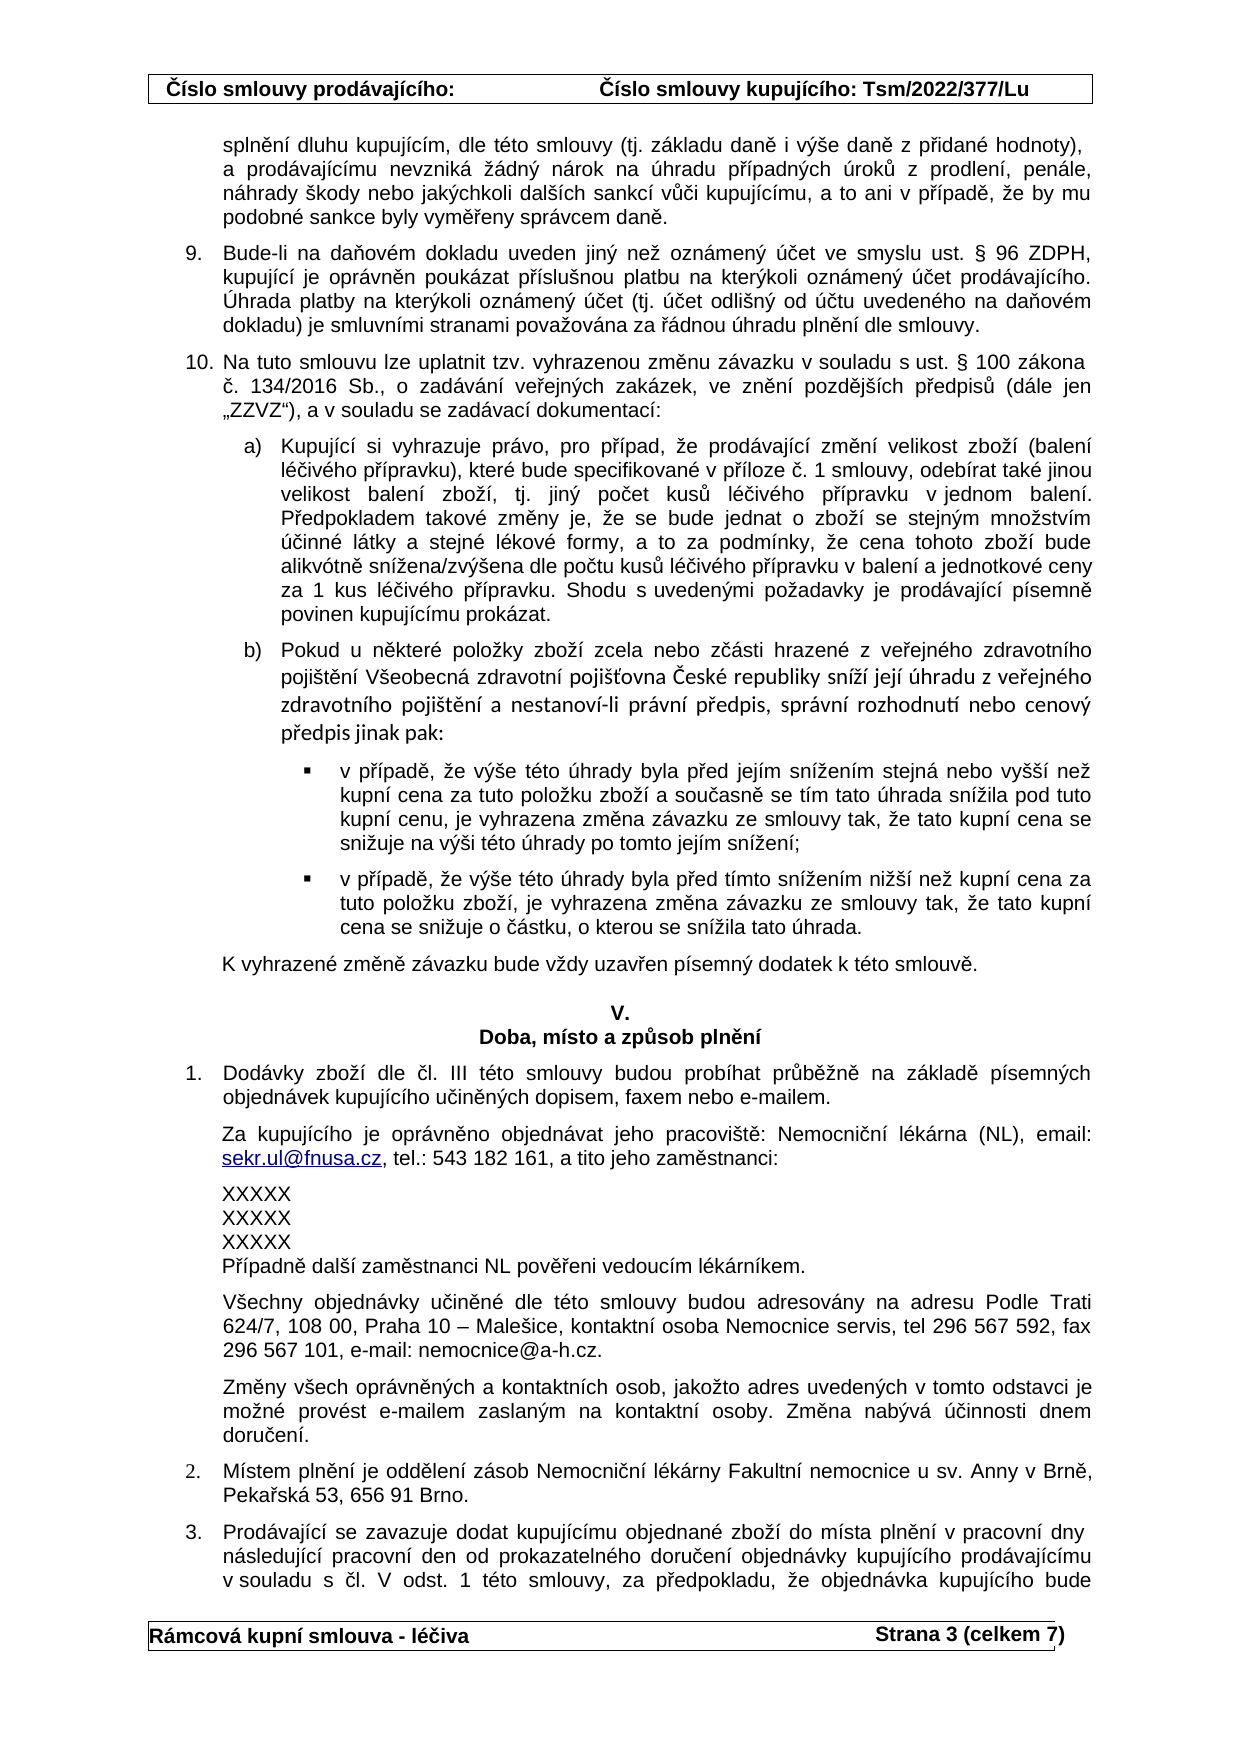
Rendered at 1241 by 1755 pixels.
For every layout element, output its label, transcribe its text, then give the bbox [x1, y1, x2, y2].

subtitle Doba, místo a způsob plnění [148, 1024, 1093, 1048]
list v případě, že výše této úhrady byla před tímto snížením nižší než kupní cena za tuto položku zboží, je vyhrazena změna závazku ze smlouvy tak, že tato kupní cena se snižuje o částku, o kterou se snížila tato úhrada. [302, 867, 1093, 939]
list v případě, že výše této úhrady byla před jejím snížením stejná nebo vyšší než kupní cena za tuto položku zboží a současně se tím tato úhrada snížila pod tuto kupní cenu, je vyhrazena změna závazku ze smlouvy tak, že tato kupní cena se snižuje na výši této úhrady po tomto jejím snížení; [302, 759, 1093, 854]
text Změny všech oprávněných a kontaktních osob, jakožto adres uvedených v tomto odstavci je možné provést e-mailem zaslaným na kontaktní osoby. Změna nabývá účinnosti dnem doručení. [223, 1374, 1093, 1446]
text XXXXX [222, 1230, 1093, 1254]
list Na tuto smlouvu lze uplatnit tzv. vyhrazenou změnu závazku v souladu s ust. § 100 zákona č. 134/2016 Sb., o zadávání veřejných zakázek, ve znění pozdějších předpisů (dále jen „ZZVZ“), a v souladu se zadávací dokumentací: [185, 349, 1093, 421]
list Místem plnění je oddělení zásob Nemocniční lékárny Fakultní nemocnice u sv. Anny v Brně, Pekařská 53, 656 91 Brno. [185, 1459, 1093, 1507]
text Za kupujícího je oprávněno objednávat jeho pracoviště: Nemocniční lékárna (NL), email: sekr.ul@fnusa.cz, tel.: 543 182 161, a tito jeho zaměstnanci: [222, 1121, 1093, 1169]
list Prodávající se zavazuje dodat kupujícímu objednané zboží do místa plnění v pracovní dny následující pracovní den od prokazatelného doručení objednávky kupujícího prodávajícímu v souladu s čl. V odst. 1 této smlouvy, za předpokladu, že objednávka kupujícího bude [185, 1519, 1093, 1591]
text Všechny objednávky učiněné dle této smlouvy budou adresovány na adresu Podle Trati 624/7, 108 00, Praha 10 – Malešice, kontaktní osoba Nemocnice servis, tel 296 567 592, fax 296 567 101, e-mail: nemocnice@a-h.cz. [223, 1290, 1093, 1362]
list Pokud u některé položky zboží zcela nebo zčásti hrazené z veřejného zdravotního pojištění Všeobecná zdravotní pojišťovna České republiky sníží její úhradu z veřejného zdravotního pojištění a nestanoví-li právní předpis, správní rozhodnutí nebo cenový předpis jinak pak: [243, 638, 1093, 746]
list Kupující si vyhrazuje právo, pro případ, že prodávající změní velikost zboží (balení léčivého přípravku), které bude specifikované v příloze č. 1 smlouvy, odebírat také jinou velikost balení zboží, tj. jiný počet kusů léčivého přípravku v jednom balení. Předpokladem takové změny je, že se bude jednat o zboží se stejným množstvím účinné látky a stejné lékové formy, a to za podmínky, že cena tohoto zboží bude alikvótně snížena/zvýšena dle počtu kusů léčivého přípravku v balení a jednotkové ceny za 1 kus léčivého přípravku. Shodu s uvedenými požadavky je prodávající písemně povinen kupujícímu prokázat. [243, 434, 1093, 626]
text Případně další zaměstnanci NL pověřeni vedoucím lékárníkem. [222, 1254, 1093, 1278]
list Bude-li na daňovém dokladu uveden jiný než oznámený účet ve smyslu ust. § 96 ZDPH, kupující je oprávněn poukázat příslušnou platbu na kterýkoli oznámený účet prodávajícího. Úhrada platby na kterýkoli oznámený účet (tj. účet odlišný od účtu uvedeného na daňovém dokladu) je smluvními stranami považována za řádnou úhradu plnění dle smlouvy. [185, 241, 1093, 337]
list Dodávky zboží dle čl. III této smlouvy budou probíhat průběžně na základě písemných objednávek kupujícího učiněných dopisem, faxem nebo e-mailem. [185, 1061, 1093, 1109]
text V. [148, 1001, 1093, 1024]
text XXXXX [222, 1182, 1093, 1206]
text XXXXX [222, 1206, 1093, 1230]
list splnění dluhu kupujícím, dle této smlouvy (tj. základu daně i výše daně z přidané hodnoty), a prodávajícímu nevzniká žádný nárok na úhradu případných úroků z prodlení, penále, náhrady škody nebo jakýchkoli dalších sankcí vůči kupujícímu, a to ani v případě, že by mu podobné sankce byly vyměřeny správcem daně. [185, 133, 1093, 229]
text K vyhrazené změně závazku bude vždy uzavřen písemný dodatek k této smlouvě. [222, 952, 1093, 976]
